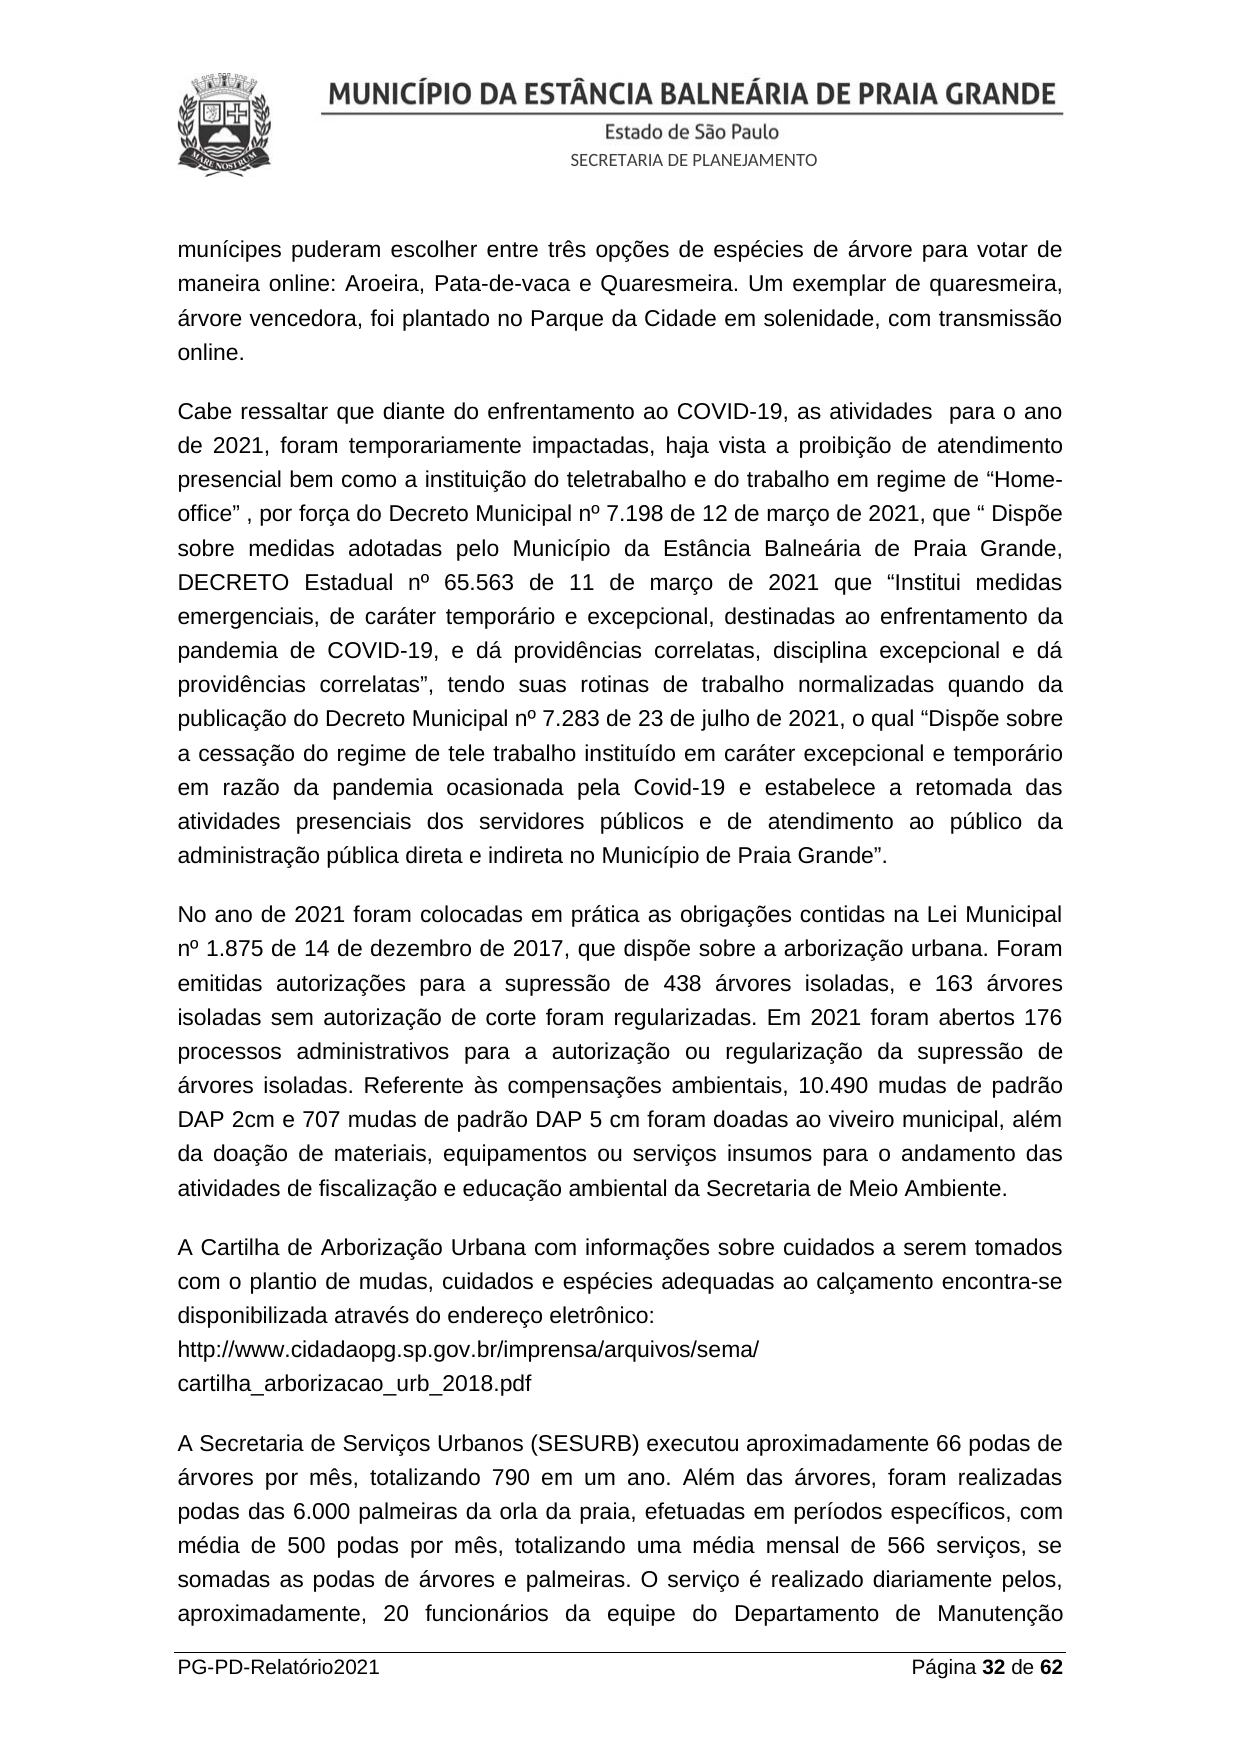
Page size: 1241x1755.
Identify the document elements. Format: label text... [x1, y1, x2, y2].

text http://www.cidadaopg.sp.gov.br/imprensa/arquivos/sema/cartilha_arborizacao_urb_2018.pdf [177, 1336, 1063, 1397]
text Cabe ressaltar que diante do enfrentamento ao COVID-19, as atividades para o ano de 2021, foram temporariamente impactadas, haja vista a proibição de atendimento presencial bem como a instituição do teletrabalho e do trabalho em regime de “Home-office” , por força do Decreto Municipal nº 7.198 de 12 de março de 2021, que “ Dispõe sobre medidas adotadas pelo Município da Estância Balneária de Praia Grande, DECRETO Estadual nº 65.563 de 11 de março de 2021 que “Institui medidas emergenciais, de caráter temporário e excepcional, destinadas ao enfrentamento da pandemia de COVID-19, e dá providências correlatas, disciplina excepcional e dá providências correlatas”, tendo suas rotinas de trabalho normalizadas quando da publicação do Decreto Municipal nº 7.283 de 23 de julho de 2021, o qual “Dispõe sobre a cessação do regime de tele trabalho instituído em caráter excepcional e temporário em razão da pandemia ocasionada pela Covid-19 e estabelece a retomada das atividades presenciais dos servidores públicos e de atendimento ao público da administração pública direta e indireta no Município de Praia Grande”. [177, 398, 1063, 868]
text No ano de 2021 foram colocadas em prática as obrigações contidas na Lei Municipal nº 1.875 de 14 de dezembro de 2017, que dispõe sobre a arborização urbana. Foram emitidas autorizações para a supressão de 438 árvores isoladas, e 163 árvores isoladas sem autorização de corte foram regularizadas. Em 2021 foram abertos 176 processos administrativos para a autorização ou regularização da supressão de árvores isoladas. Referente às compensações ambientais, 10.490 mudas de padrão DAP 2cm e 707 mudas de padrão DAP 5 cm foram doadas ao viveiro municipal, além da doação de materiais, equipamentos ou serviços insumos para o andamento das atividades de fiscalização e educação ambiental da Secretaria de Meio Ambiente. [177, 901, 1063, 1201]
text A Cartilha de Arborização Urbana com informações sobre cuidados a serem tomados com o plantio de mudas, cuidados e espécies adequadas ao calçamento encontra-se disponibilizada através do endereço eletrônico: [177, 1234, 1063, 1328]
text munícipes puderam escolher entre três opções de espécies de árvore para votar de maneira online: Aroeira, Pata-de-vaca e Quaresmeira. Um exemplar de quaresmeira, árvore vencedora, foi plantado no Parque da Cidade em solenidade, com transmissão online. [177, 236, 1063, 365]
text A Secretaria de Serviços Urbanos (SESURB) executou aproximadamente 66 podas de árvores por mês, totalizando 790 em um ano. Além das árvores, foram realizadas podas das 6.000 palmeiras da orla da praia, efetuadas em períodos específicos, com média de 500 podas por mês, totalizando uma média mensal de 566 serviços, se somadas as podas de árvores e palmeiras. O serviço é realizado diariamente pelos, aproximadamente, 20 funcionários da equipe do Departamento de Manutenção [177, 1429, 1063, 1627]
